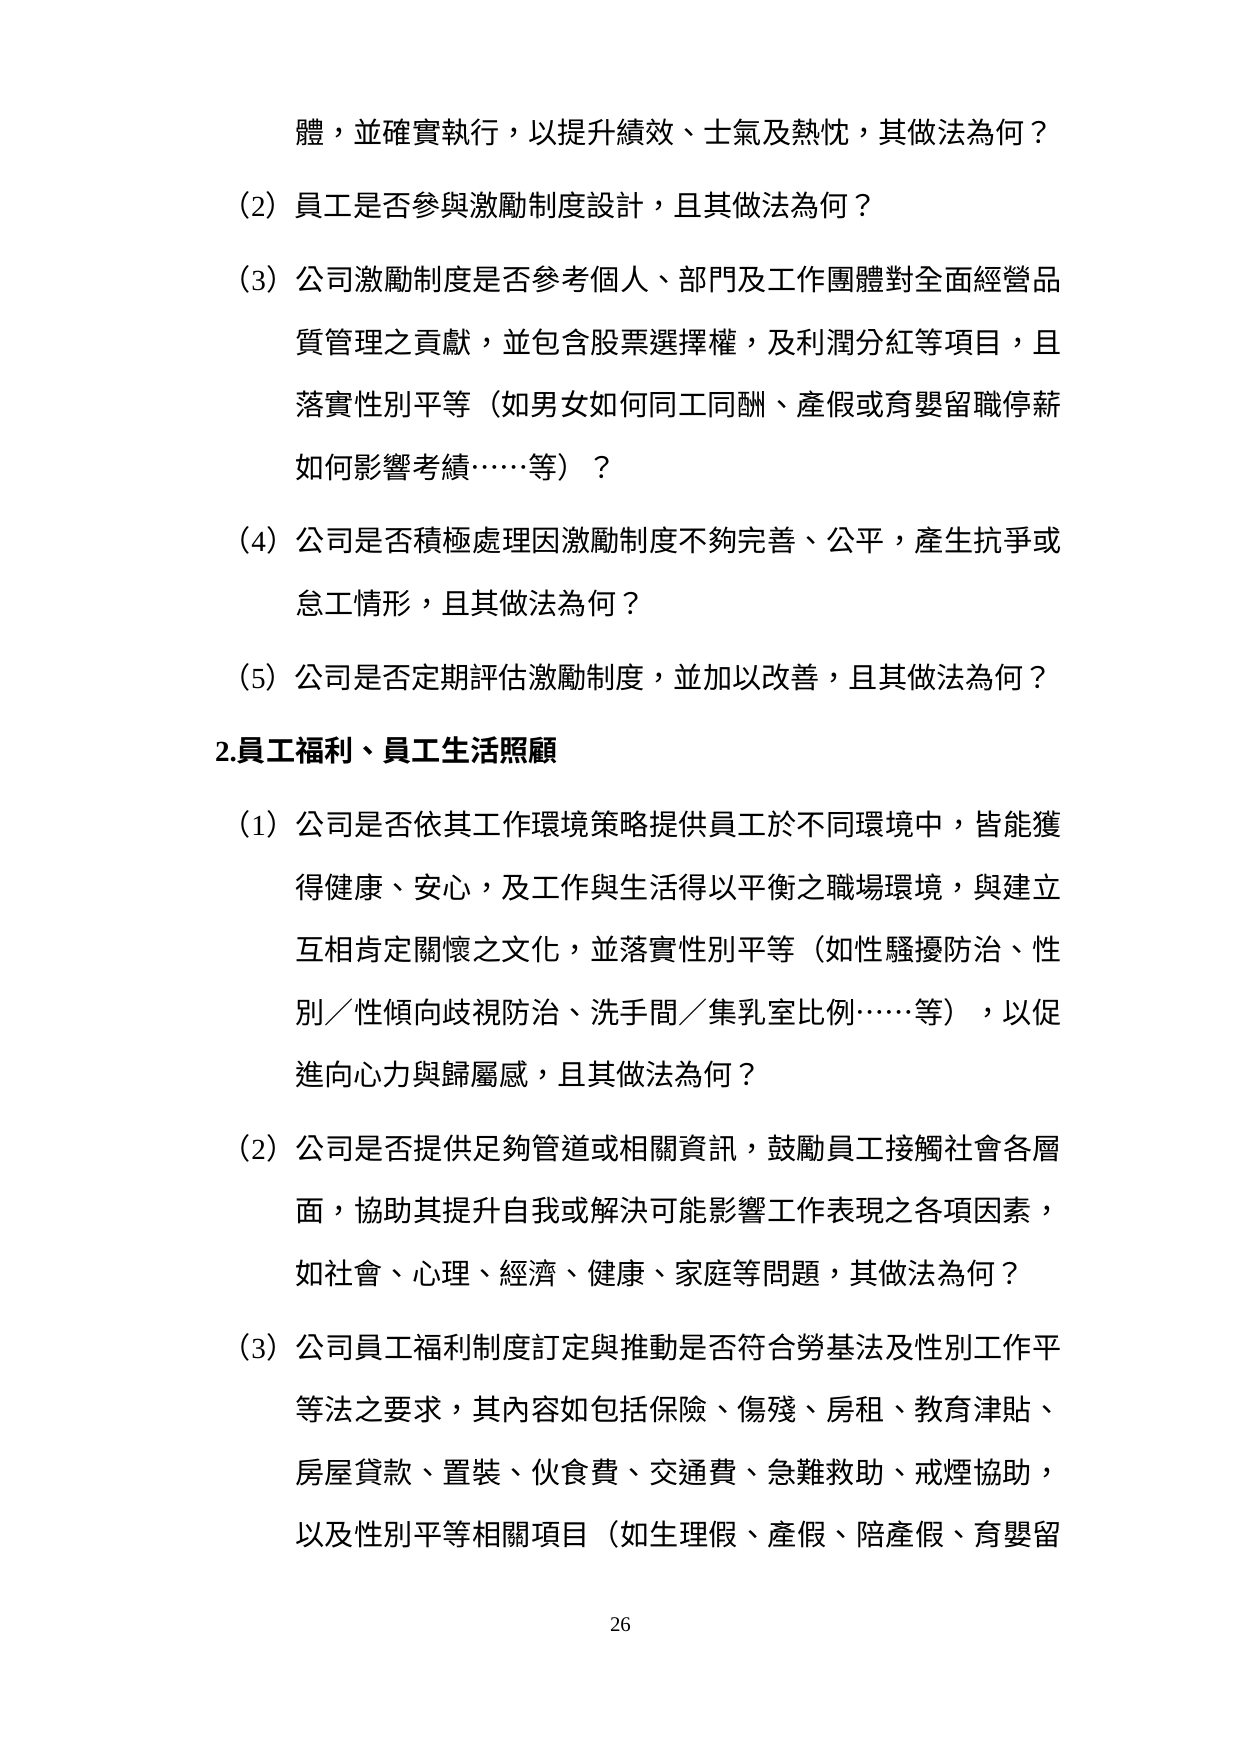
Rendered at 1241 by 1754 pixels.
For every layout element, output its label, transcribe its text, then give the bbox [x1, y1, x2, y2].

text （1）公司是否依其工作環境策略提供員工於不同環境中，皆能獲得健康、安心，及工作與生活得以平衡之職場環境，與建立互相肯定關懷之文化，並落實性別平等（如性騷擾防治、性別／性傾向歧視防治、洗手間／集乳室比例……等），以促進向心力與歸屬感，且其做法為何？ [222, 781, 1063, 1094]
text （4）公司是否積極處理因激勵制度不夠完善、公平，產生抗爭或怠工情形，且其做法為何？ [222, 497, 1063, 622]
text （5）公司是否定期評估激勵制度，並加以改善，且其做法為何？ [222, 634, 1063, 696]
text 2.員工福利、員工生活照顧 [215, 707, 1063, 770]
text （2）員工是否參與激勵制度設計，且其做法為何？ [222, 162, 1063, 225]
text 體，並確實執行，以提升績效、士氣及熱忱，其做法為何？ [222, 89, 1063, 151]
text （3）公司員工福利制度訂定與推動是否符合勞基法及性別工作平等法之要求，其內容如包括保險、傷殘、房租、教育津貼、房屋貸款、置裝、伙食費、交通費、急難救助、戒煙協助，以及性別平等相關項目（如生理假、產假、陪產假、育嬰留 [222, 1304, 1063, 1554]
text （3）公司激勵制度是否參考個人、部門及工作團體對全面經營品質管理之貢獻，並包含股票選擇權，及利潤分紅等項目，且落實性別平等（如男女如何同工同酬、產假或育嬰留職停薪如何影響考績……等）？ [222, 236, 1063, 486]
text （2）公司是否提供足夠管道或相關資訊，鼓勵員工接觸社會各層面，協助其提升自我或解決可能影響工作表現之各項因素，如社會、心理、經濟、健康、家庭等問題，其做法為何？ [222, 1105, 1063, 1292]
